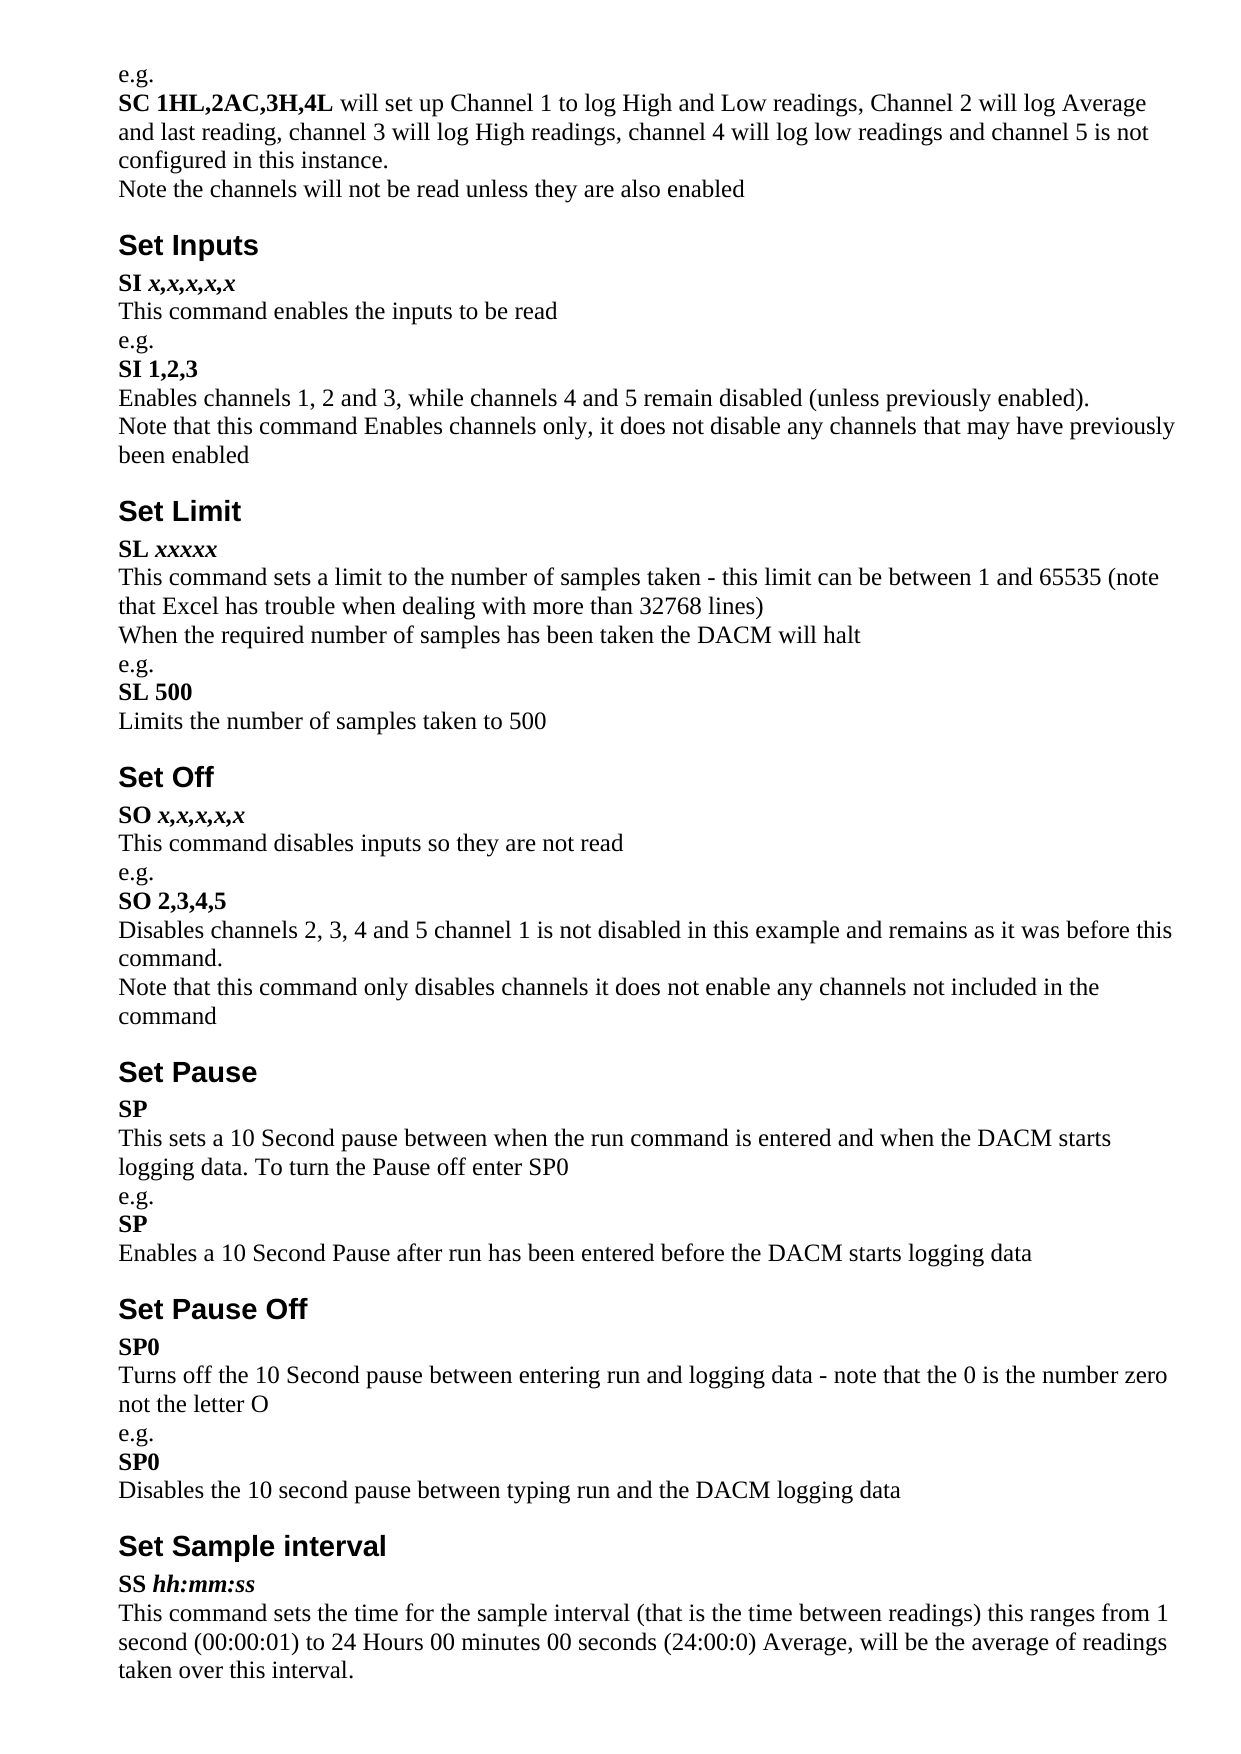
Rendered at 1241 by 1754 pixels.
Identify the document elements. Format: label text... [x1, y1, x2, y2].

subtitle Set Pause Off [118, 1292, 1181, 1326]
text e.g. [118, 1181, 1181, 1209]
text e.g. [118, 649, 1181, 677]
text SP [118, 1209, 1181, 1238]
text e.g. [118, 325, 1181, 354]
text SC 1HL,2AC,3H,4L will set up Channel 1 to log High and Low readings, Channel 2 will log Average and last reading, channel 3 will log High readings, channel 4 will log low readings and channel 5 is not configured in this instance. [118, 88, 1181, 174]
text Note the channels will not be read unless they are also enabled [118, 174, 1181, 203]
text e.g. [118, 1418, 1181, 1447]
text SP0 [118, 1447, 1181, 1476]
text Disables the 10 second pause between typing run and the DACM logging data [118, 1476, 1181, 1504]
text SO 2,3,4,5 [118, 886, 1181, 915]
text e.g. [118, 857, 1181, 886]
subtitle Set Pause [118, 1055, 1181, 1088]
text Note that this command only disables channels it does not enable any channels not included in the command [118, 972, 1181, 1030]
text Enables channels 1, 2 and 3, while channels 4 and 5 remain disabled (unless previously enabled). [118, 383, 1181, 411]
text This command sets a limit to the number of samples taken - this limit can be between 1 and 65535 (note that Excel has trouble when dealing with more than 32768 lines) [118, 562, 1181, 620]
text When the required number of samples has been taken the DACM will halt [118, 620, 1181, 649]
text SL 500 [118, 677, 1181, 706]
text This sets a 10 Second pause between when the run command is entered and when the DACM starts logging data. To turn the Pause off enter SP0 [118, 1123, 1181, 1181]
text SP0 [118, 1332, 1181, 1361]
text Disables channels 2, 3, 4 and 5 channel 1 is not disabled in this example and remains as it was before this command. [118, 915, 1181, 972]
text SS hh:mm:ss [118, 1569, 1181, 1598]
text e.g. [118, 59, 1181, 88]
text SI 1,2,3 [118, 354, 1181, 383]
text Limits the number of samples taken to 500 [118, 706, 1181, 735]
text Note that this command Enables channels only, it does not disable any channels that may have previously been enabled [118, 411, 1181, 469]
text Turns off the 10 Second pause between entering run and logging data - note that the 0 is the number zero not the letter O [118, 1361, 1181, 1418]
text This command disables inputs so they are not read [118, 828, 1181, 857]
subtitle Set Inputs [118, 228, 1181, 261]
text SP [118, 1094, 1181, 1123]
subtitle Set Off [118, 760, 1181, 793]
text This command enables the inputs to be read [118, 296, 1181, 325]
text This command sets the time for the sample interval (that is the time between readings) this ranges from 1 second (00:00:01) to 24 Hours 00 minutes 00 seconds (24:00:0) Average, will be the average of readings taken over this interval. [118, 1598, 1181, 1684]
text SI x,x,x,x,x [118, 268, 1181, 296]
text SL xxxxx [118, 534, 1181, 562]
text SO x,x,x,x,x [118, 800, 1181, 828]
text Enables a 10 Second Pause after run has been entered before the DACM starts logging data [118, 1238, 1181, 1267]
subtitle Set Limit [118, 494, 1181, 527]
subtitle Set Sample interval [118, 1529, 1181, 1563]
